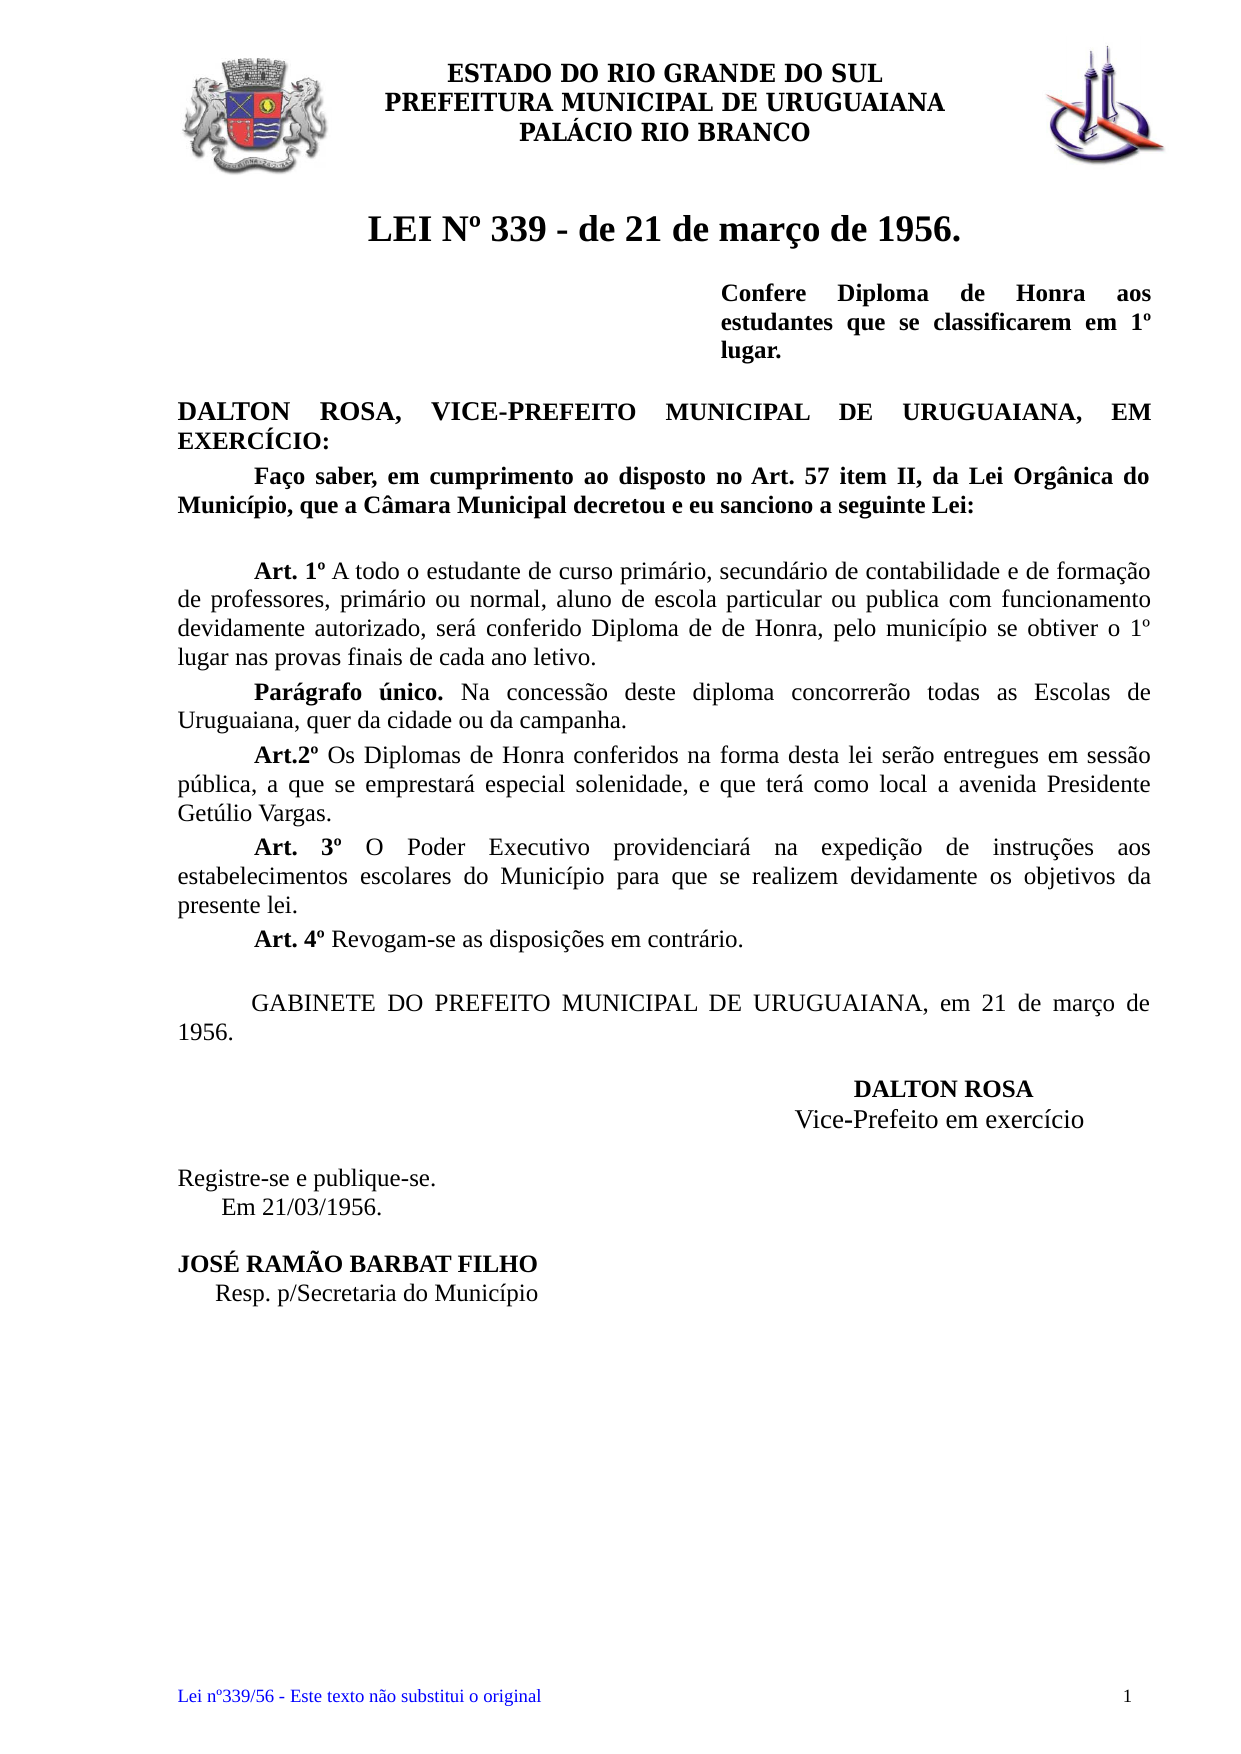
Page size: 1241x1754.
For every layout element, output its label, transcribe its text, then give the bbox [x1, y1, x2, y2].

text Parágrafo único. Na concessão deste diploma concorrerão todas as Escolas de Uruguaiana, quer da cidade ou da campanha. [177, 677, 1152, 734]
picture [174, 52, 334, 176]
text Art. 1º A todo o estudante de curso primário, secundário de contabilidade e de formação de professores, primário ou normal, aluno de escola particular ou publica com funcionamento devidamente autorizado, será conferido Diploma de de Honra, pelo município se obtiver o 1º lugar nas provas finais de cada ano letivo. [177, 556, 1152, 671]
text DALTON ROSA [177, 1074, 1152, 1103]
text LEI Nº 339 - de 21 de março de 1956. [177, 206, 1152, 249]
text Resp. p/Secretaria do Município [177, 1278, 1152, 1307]
text Art.2º Os Diplomas de Honra conferidos na forma desta lei serão entregues em sessão pública, a que se emprestará especial solenidade, e que terá como local a avenida Presidente Getúlio Vargas. [177, 740, 1152, 826]
text Faço saber, em cumprimento ao disposto no Art. 57 item II, da Lei Orgânica do Município, que a Câmara Municipal decretou e eu sanciono a seguinte Lei: [177, 461, 1152, 519]
text Confere Diploma de Honra aos estudantes que se classificarem em 1º lugar. [721, 278, 1152, 364]
text GABINETE DO PREFEITO MUNICIPAL DE URUGUAIANA, em 21 de março de 1956. [177, 988, 1152, 1045]
text Vice-Prefeito em exercício [177, 1103, 1152, 1134]
picture [1031, 36, 1178, 170]
text Registre-se e publique-se. [177, 1163, 1152, 1192]
text JOSÉ RAMÃO BARBAT FILHO [177, 1249, 1152, 1278]
text Em 21/03/1956. [177, 1192, 1152, 1220]
text DALTON ROSA, VICE-PREFEITO MUNICIPAL DE URUGUAIANA, EM EXERCÍCIO: [177, 395, 1152, 455]
text Art. 4º Revogam-se as disposições em contrário. [177, 924, 1152, 953]
text Art. 3º O Poder Executivo providenciará na expedição de instruções aos estabelecimentos escolares do Município para que se realizem devidamente os objetivos da presente lei. [177, 832, 1152, 918]
